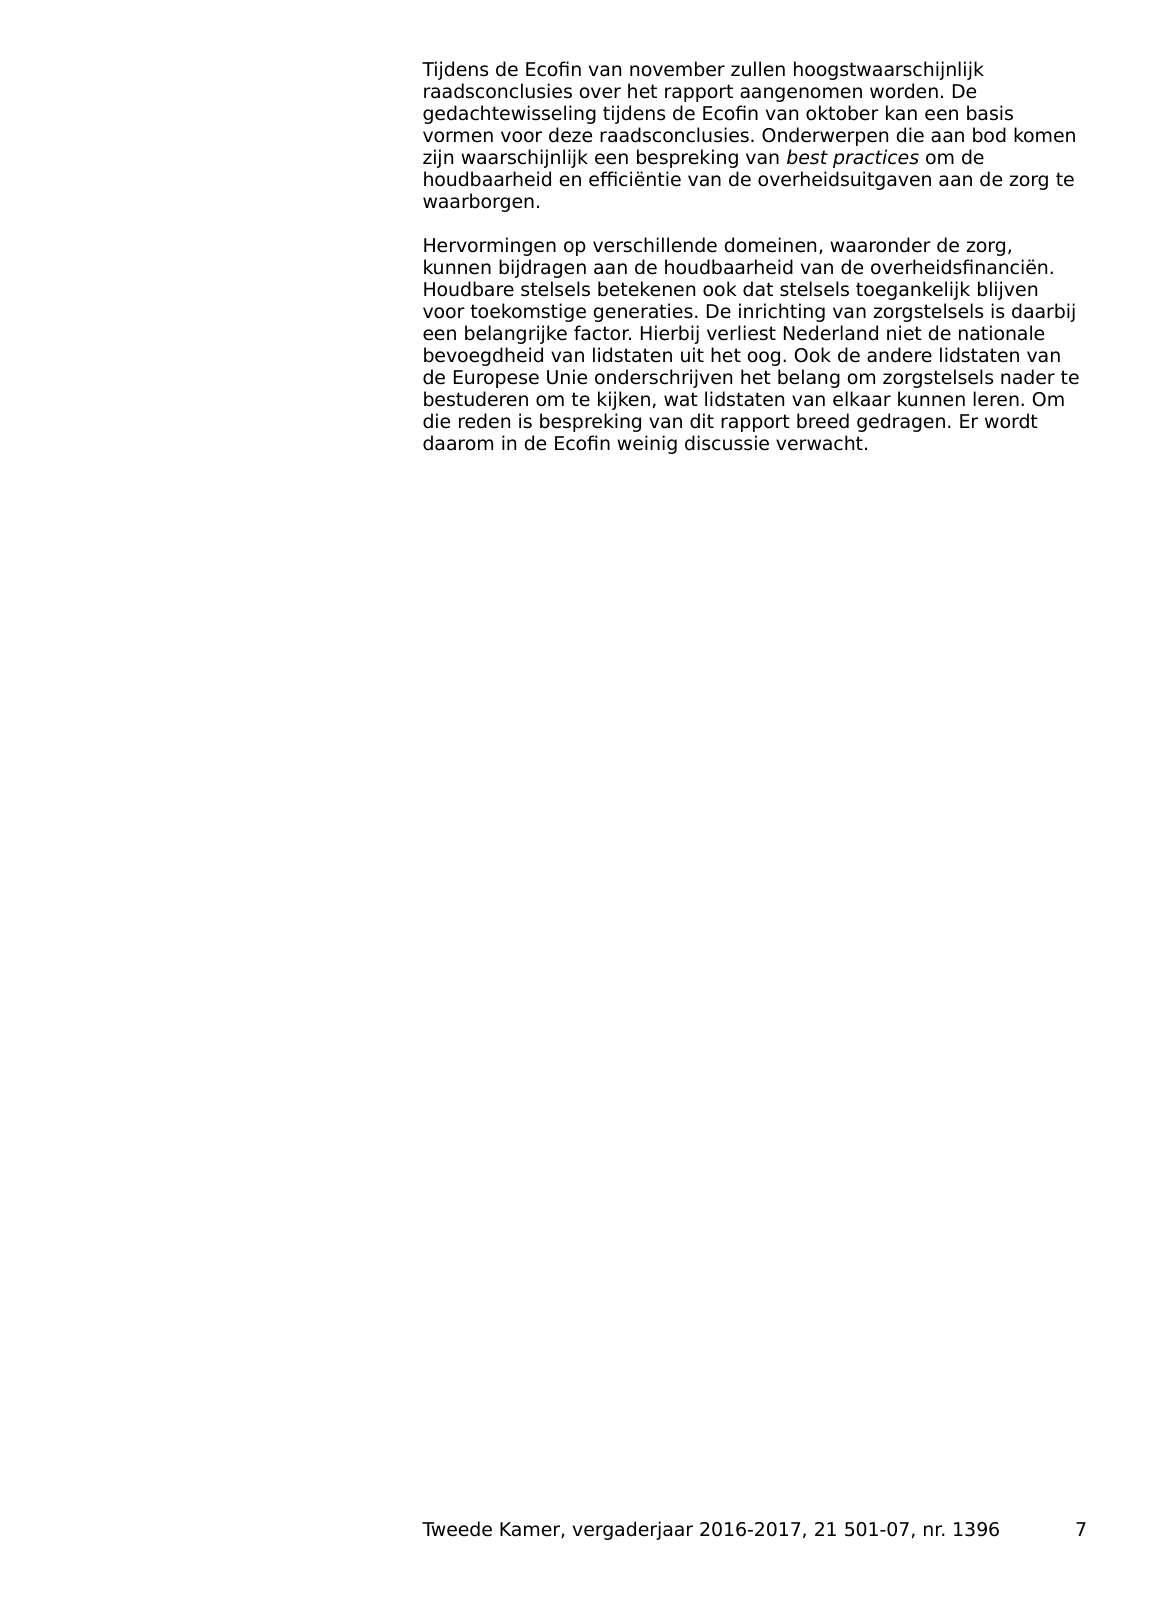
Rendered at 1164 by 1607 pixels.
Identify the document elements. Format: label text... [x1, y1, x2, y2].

text Hervormingen op verschillende domeinen, waaronder de zorg, kunnen bijdragen aan de houdbaarheid van de overheidsfinanciën. Houdbare stelsels betekenen ook dat stelsels toegankelijk blijven voor toekomstige generaties. De inrichting van zorgstelsels is daarbij een belangrijke factor. Hierbij verliest Nederland niet de nationale bevoegdheid van lidstaten uit het oog. Ook de andere lidstaten van de Europese Unie onderschrijven het belang om zorgstelsels nader te bestuderen om te kijken, wat lidstaten van elkaar kunnen leren. Om die reden is bespreking van dit rapport breed gedragen. Er wordt daarom in de Ecofin weinig discussie verwacht. [422, 235, 1087, 455]
text Tijdens de Ecofin van november zullen hoogstwaarschijnlijk raadsconclusies over het rapport aangenomen worden. De gedachtewisseling tijdens de Ecofin van oktober kan een basis vormen voor deze raadsconclusies. Onderwerpen die aan bod komen zijn waarschijnlijk een bespreking van best practices om de houdbaarheid en efficiëntie van de overheidsuitgaven aan de zorg te waarborgen. [422, 59, 1087, 213]
